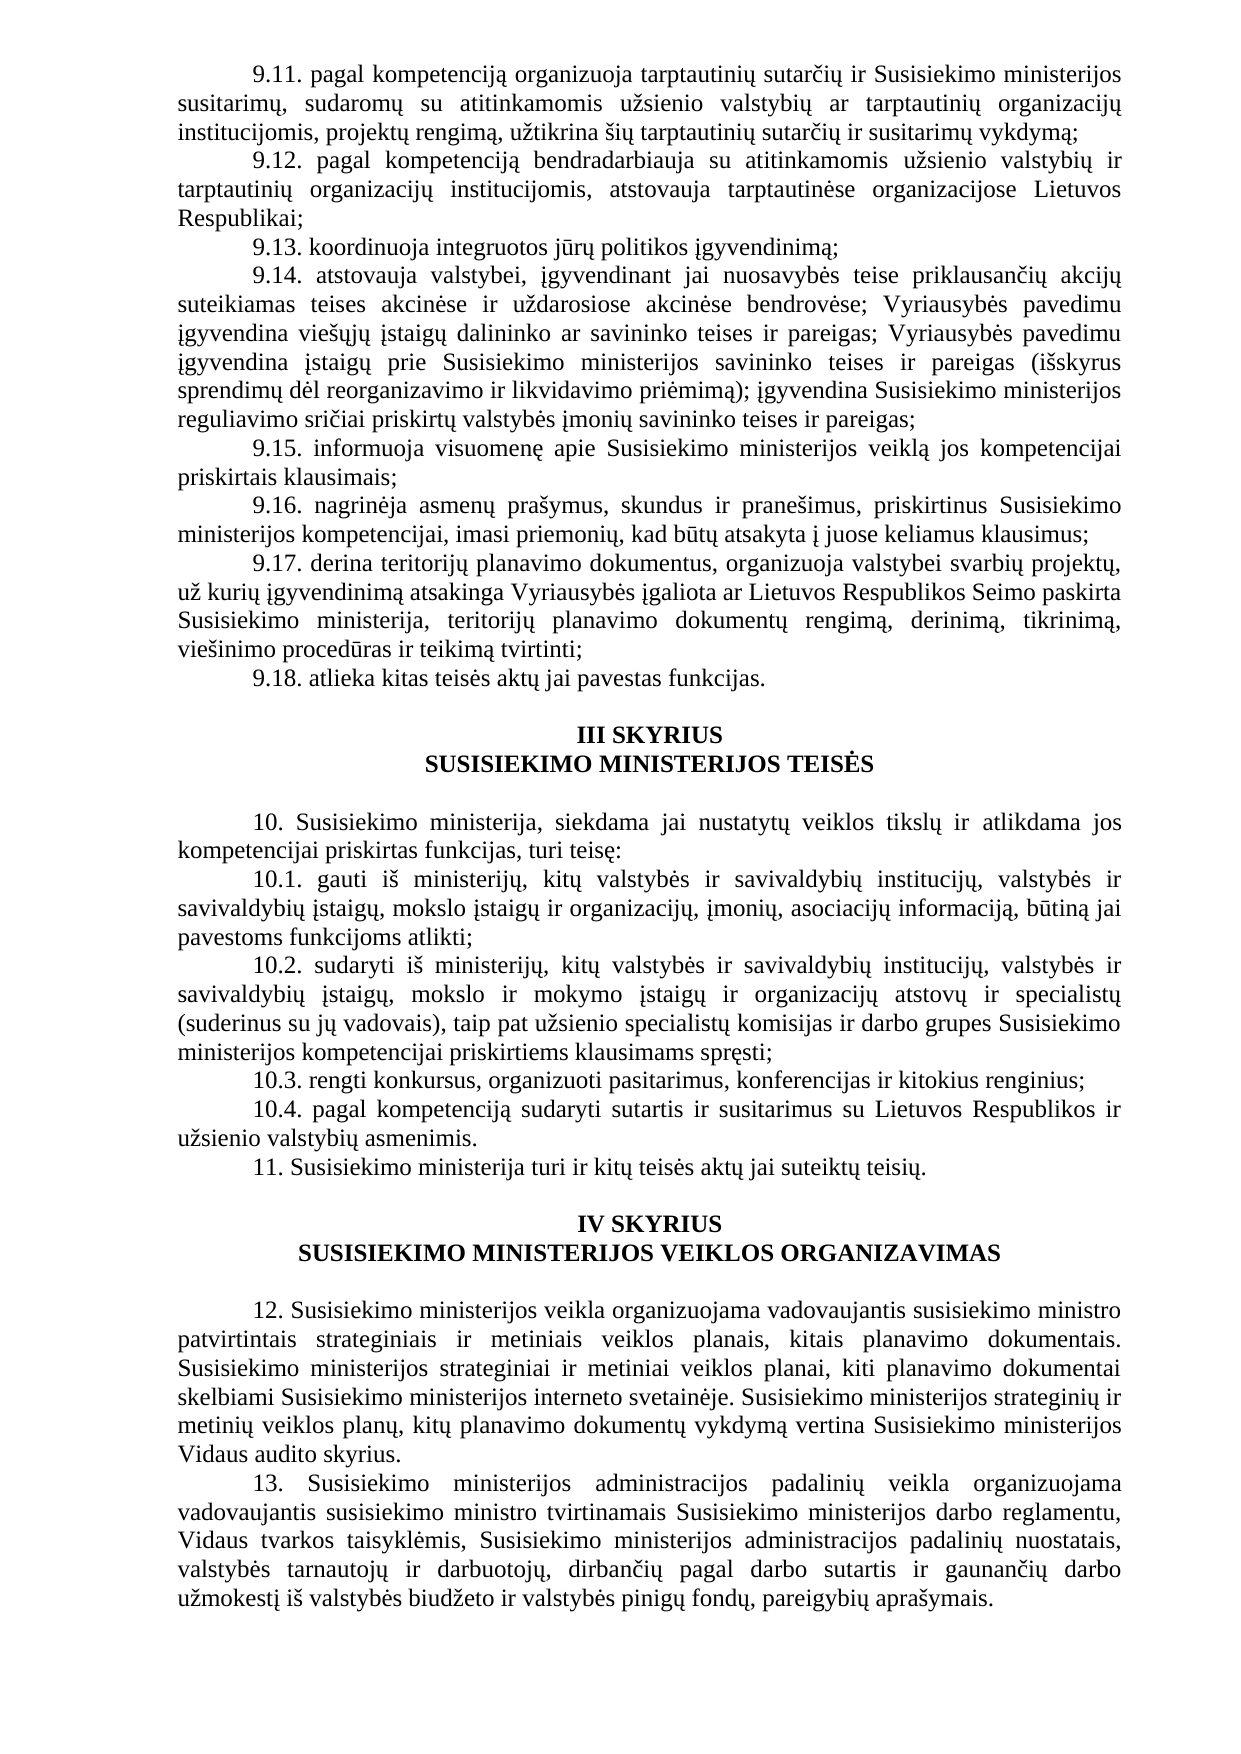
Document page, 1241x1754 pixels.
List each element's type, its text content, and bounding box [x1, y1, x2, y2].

text 9.14. atstovauja valstybei, įgyvendinant jai nuosavybės teise priklausančių akcijų suteikiamas teises akcinėse ir uždarosiose akcinėse bendrovėse; Vyriausybės pavedimu įgyvendina viešųjų įstaigų dalininko ar savininko teises ir pareigas; Vyriausybės pavedimu įgyvendina įstaigų prie Susisiekimo ministerijos savininko teises ir pareigas (išskyrus sprendimų dėl reorganizavimo ir likvidavimo priėmimą); įgyvendina Susisiekimo ministerijos reguliavimo sričiai priskirtų valstybės įmonių savininko teises ir pareigas; [177, 260, 1122, 433]
text 10.1. gauti iš ministerijų, kitų valstybės ir savivaldybių institucijų, valstybės ir savivaldybių įstaigų, mokslo įstaigų ir organizacijų, įmonių, asociacijų informaciją, būtiną jai pavestoms funkcijoms atlikti; [177, 864, 1122, 950]
text IV SKYRIUS [177, 1209, 1122, 1238]
text 13. Susisiekimo ministerijos administracijos padalinių veikla organizuojama vadovaujantis susisiekimo ministro tvirtinamais Susisiekimo ministerijos darbo reglamentu, Vidaus tvarkos taisyklėmis, Susisiekimo ministerijos administracijos padalinių nuostatais, valstybės tarnautojų ir darbuotojų, dirbančių pagal darbo sutartis ir gaunančių darbo užmokestį iš valstybės biudžeto ir valstybės pinigų fondų, pareigybių aprašymais. [177, 1468, 1122, 1612]
text 9.17. derina teritorijų planavimo dokumentus, organizuoja valstybei svarbių projektų, už kurių įgyvendinimą atsakinga Vyriausybės įgaliota ar Lietuvos Respublikos Seimo paskirta Susisiekimo ministerija, teritorijų planavimo dokumentų rengimą, derinimą, tikrinimą, viešinimo procedūras ir teikimą tvirtinti; [177, 548, 1122, 663]
text SUSISIEKIMO MINISTERIJOS TEISĖS [177, 749, 1122, 778]
text 12. Susisiekimo ministerijos veikla organizuojama vadovaujantis susisiekimo ministro patvirtintais strateginiais ir metiniais veiklos planais, kitais planavimo dokumentais. Susisiekimo ministerijos strateginiai ir metiniai veiklos planai, kiti planavimo dokumentai skelbiami Susisiekimo ministerijos interneto svetainėje. Susisiekimo ministerijos strateginių ir metinių veiklos planų, kitų planavimo dokumentų vykdymą vertina Susisiekimo ministerijos Vidaus audito skyrius. [177, 1295, 1122, 1468]
text 10.3. rengti konkursus, organizuoti pasitarimus, konferencijas ir kitokius renginius; [177, 1065, 1122, 1094]
text 9.18. atlieka kitas teisės aktų jai pavestas funkcijas. [177, 663, 1122, 692]
text 10.2. sudaryti iš ministerijų, kitų valstybės ir savivaldybių institucijų, valstybės ir savivaldybių įstaigų, mokslo ir mokymo įstaigų ir organizacijų atstovų ir specialistų (suderinus su jų vadovais), taip pat užsienio specialistų komisijas ir darbo grupes Susisiekimo ministerijos kompetencijai priskirtiems klausimams spręsti; [177, 950, 1122, 1065]
text 10.4. pagal kompetenciją sudaryti sutartis ir susitarimus su Lietuvos Respublikos ir užsienio valstybių asmenimis. [177, 1094, 1122, 1152]
text 10. Susisiekimo ministerija, siekdama jai nustatytų veiklos tikslų ir atlikdama jos kompetencijai priskirtas funkcijas, turi teisę: [177, 807, 1122, 864]
text 9.16. nagrinėja asmenų prašymus, skundus ir pranešimus, priskirtinus Susisiekimo ministerijos kompetencijai, imasi priemonių, kad būtų atsakyta į juose keliamus klausimus; [177, 490, 1122, 548]
text 9.13. koordinuoja integruotos jūrų politikos įgyvendinimą; [177, 232, 1122, 260]
text 9.12. pagal kompetenciją bendradarbiauja su atitinkamomis užsienio valstybių ir tarptautinių organizacijų institucijomis, atstovauja tarptautinėse organizacijose Lietuvos Respublikai; [177, 145, 1122, 232]
text 11. Susisiekimo ministerija turi ir kitų teisės aktų jai suteiktų teisių. [177, 1152, 1122, 1180]
text III SKYRIUS [177, 720, 1122, 749]
text 9.15. informuoja visuomenę apie Susisiekimo ministerijos veiklą jos kompetencijai priskirtais klausimais; [177, 433, 1122, 490]
text 9.11. pagal kompetenciją organizuoja tarptautinių sutarčių ir Susisiekimo ministerijos susitarimų, sudaromų su atitinkamomis užsienio valstybių ar tarptautinių organizacijų institucijomis, projektų rengimą, užtikrina šių tarptautinių sutarčių ir susitarimų vykdymą; [177, 59, 1122, 145]
text SUSISIEKIMO MINISTERIJOS VEIKLOS ORGANIZAVIMAS [177, 1238, 1122, 1267]
